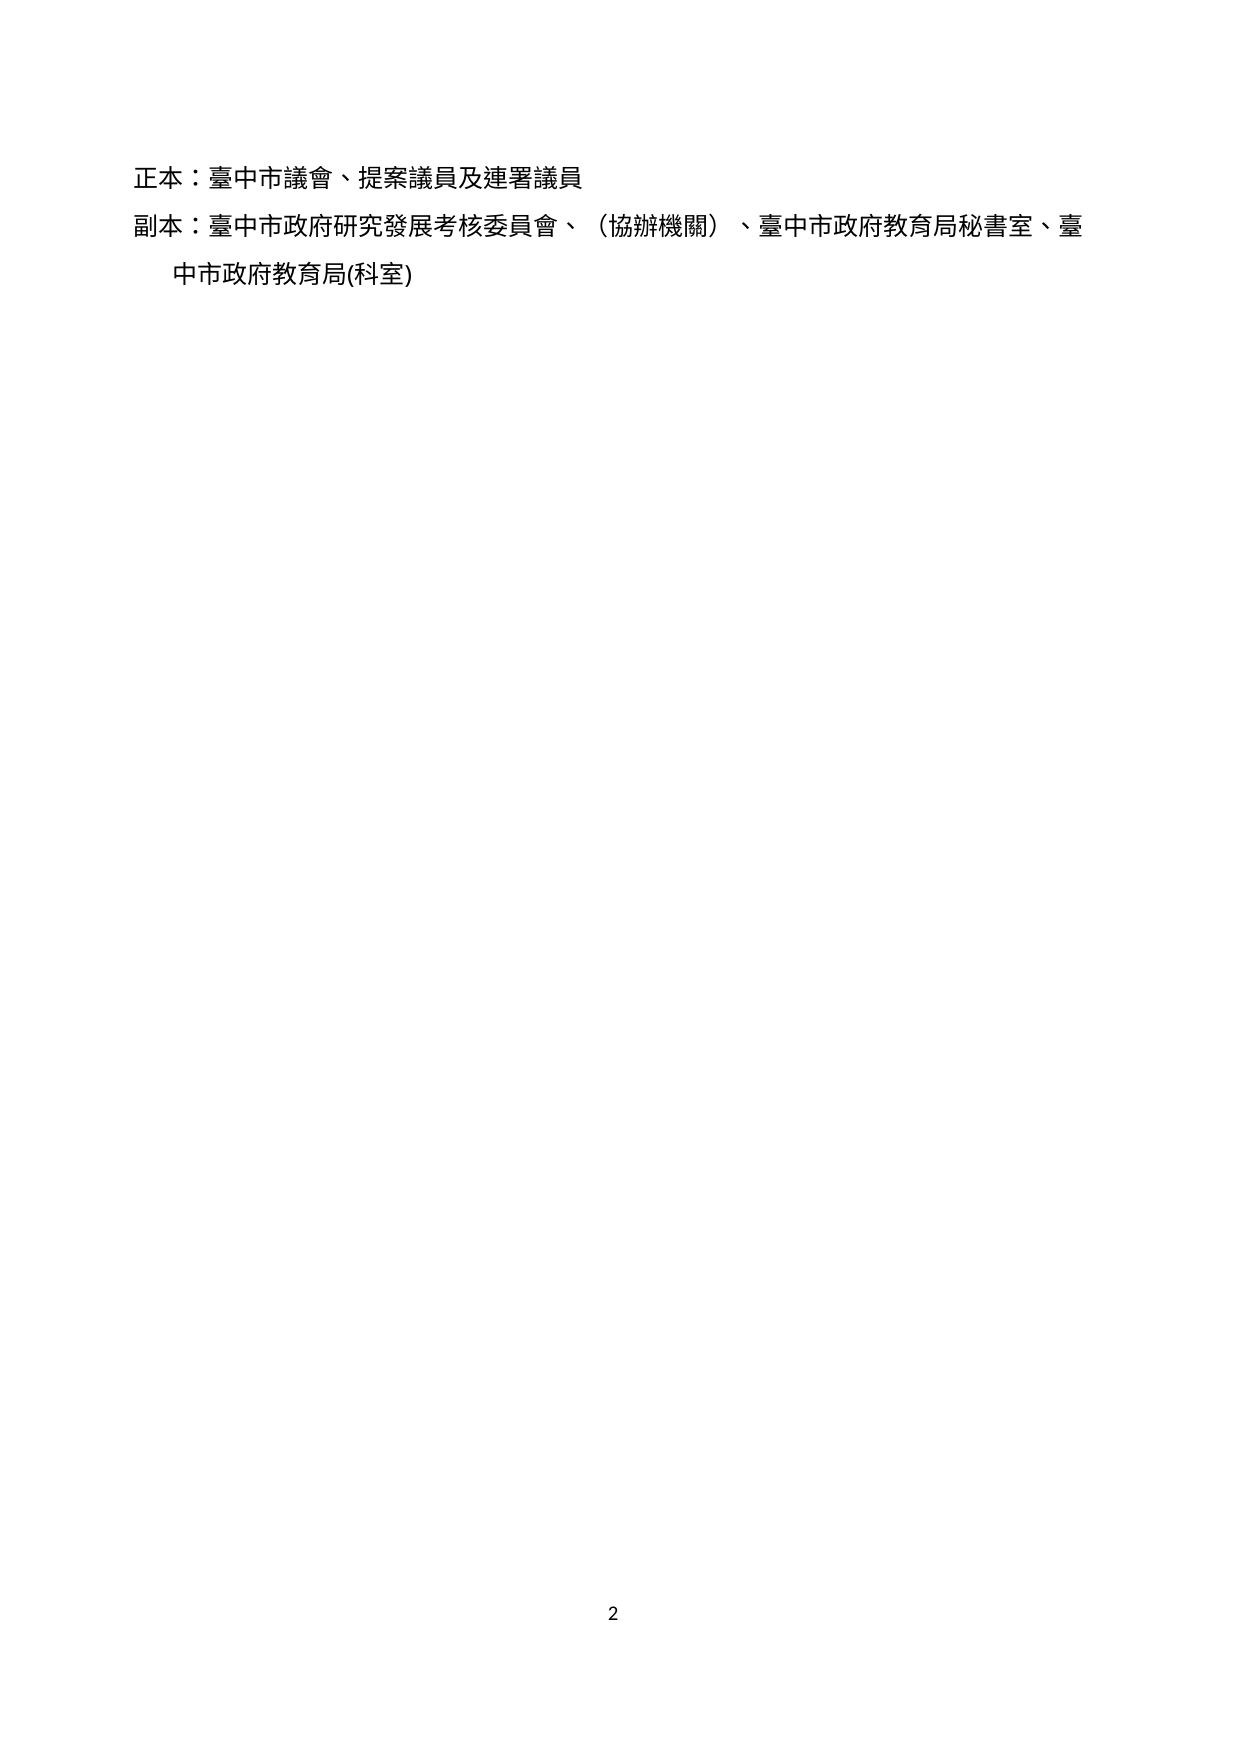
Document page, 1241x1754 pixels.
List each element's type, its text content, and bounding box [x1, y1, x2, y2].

text 副本：臺中市政府研究發展考核委員會、（協辦機關）、臺中市政府教育局秘書室、臺 [133, 206, 1093, 243]
text 中市政府教育局(科室) [133, 254, 1093, 291]
text 正本：臺中市議會、提案議員及連署議員 [133, 158, 1093, 194]
